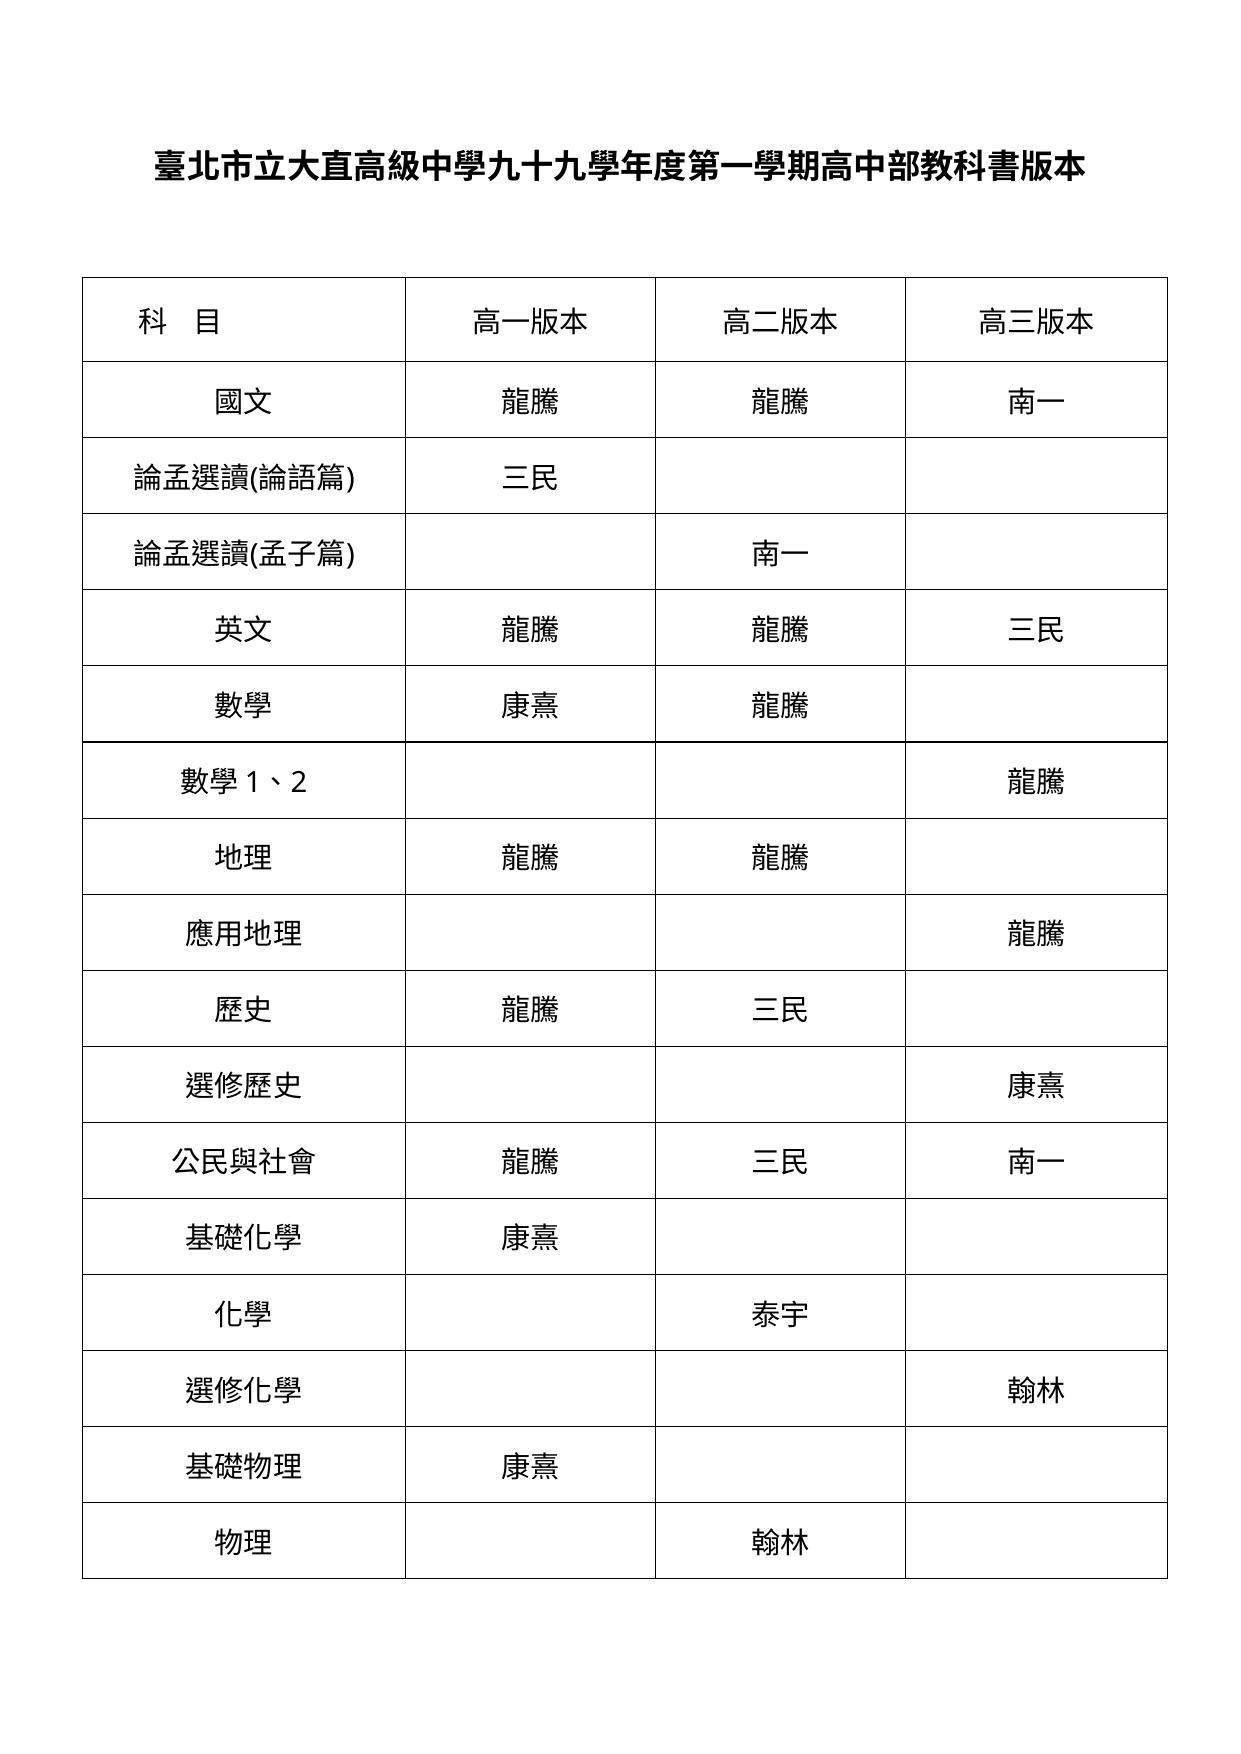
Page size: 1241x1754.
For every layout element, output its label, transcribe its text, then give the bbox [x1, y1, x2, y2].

table_cell 數學1、2 [83, 743, 405, 817]
table_cell [406, 1275, 655, 1350]
table_cell 化學 [83, 1275, 405, 1350]
table_cell 南一 [906, 362, 1167, 437]
table_cell 公民與社會 [83, 1123, 405, 1198]
table_cell 三民 [656, 971, 905, 1046]
table_cell 龍騰 [656, 590, 905, 665]
table_cell [906, 819, 1167, 893]
table_cell 龍騰 [406, 590, 655, 665]
table_cell [906, 666, 1167, 741]
table_cell [906, 438, 1167, 513]
table_cell 龍騰 [906, 895, 1167, 969]
table_cell 基礎物理 [83, 1427, 405, 1502]
table_cell 南一 [906, 1123, 1167, 1198]
table_cell [406, 895, 655, 969]
table_cell 國文 [83, 362, 405, 437]
table_cell 康熹 [406, 1427, 655, 1502]
table_cell [656, 438, 905, 513]
table_cell 地理 [83, 819, 405, 893]
table_cell [406, 1351, 655, 1426]
table_cell [406, 743, 655, 817]
table_header 高二版本 [656, 278, 905, 361]
table_cell [656, 1047, 905, 1122]
table_cell [906, 1199, 1167, 1274]
table_cell [656, 743, 905, 817]
table_cell 三民 [906, 590, 1167, 665]
table_cell [906, 1427, 1167, 1502]
table_cell 選修歷史 [83, 1047, 405, 1122]
table_cell 歷史 [83, 971, 405, 1046]
table_cell 龍騰 [406, 1123, 655, 1198]
table_cell [406, 1047, 655, 1122]
table_cell [656, 1351, 905, 1426]
table_cell 龍騰 [406, 971, 655, 1046]
table_cell 泰宇 [656, 1275, 905, 1350]
table_cell [906, 1503, 1167, 1578]
table_cell 翰林 [656, 1503, 905, 1578]
table_cell [906, 514, 1167, 589]
table_cell 基礎化學 [83, 1199, 405, 1274]
table_cell 論孟選讀(孟子篇) [83, 514, 405, 589]
table_cell 翰林 [906, 1351, 1167, 1426]
table_cell 南一 [656, 514, 905, 589]
table_cell 論孟選讀(論語篇) [83, 438, 405, 513]
table_cell 應用地理 [83, 895, 405, 969]
table_cell 龍騰 [656, 666, 905, 741]
table_cell [406, 514, 655, 589]
table_cell 龍騰 [906, 743, 1167, 817]
table_cell [906, 971, 1167, 1046]
table_cell [906, 1275, 1167, 1350]
table_header 高一版本 [406, 278, 655, 361]
table_cell 選修化學 [83, 1351, 405, 1426]
table_cell [656, 1199, 905, 1274]
table_cell 英文 [83, 590, 405, 665]
table_cell 龍騰 [656, 362, 905, 437]
table_cell [656, 895, 905, 969]
table_cell 龍騰 [406, 819, 655, 893]
table_cell 康熹 [406, 1199, 655, 1274]
table_header 高三版本 [906, 278, 1167, 361]
table_cell 康熹 [906, 1047, 1167, 1122]
text 臺北市立大直高級中學九十九學年度第一學期高中部教科書版本 [18, 127, 1222, 202]
table_cell [406, 1503, 655, 1578]
table_cell [656, 1427, 905, 1502]
table_cell 康熹 [406, 666, 655, 741]
table_cell 三民 [406, 438, 655, 513]
table_cell 物理 [83, 1503, 405, 1578]
table_cell 龍騰 [656, 819, 905, 893]
table_cell 龍騰 [406, 362, 655, 437]
table_cell 數學 [83, 666, 405, 741]
table_header 科 目 [83, 278, 405, 361]
table_cell 三民 [656, 1123, 905, 1198]
